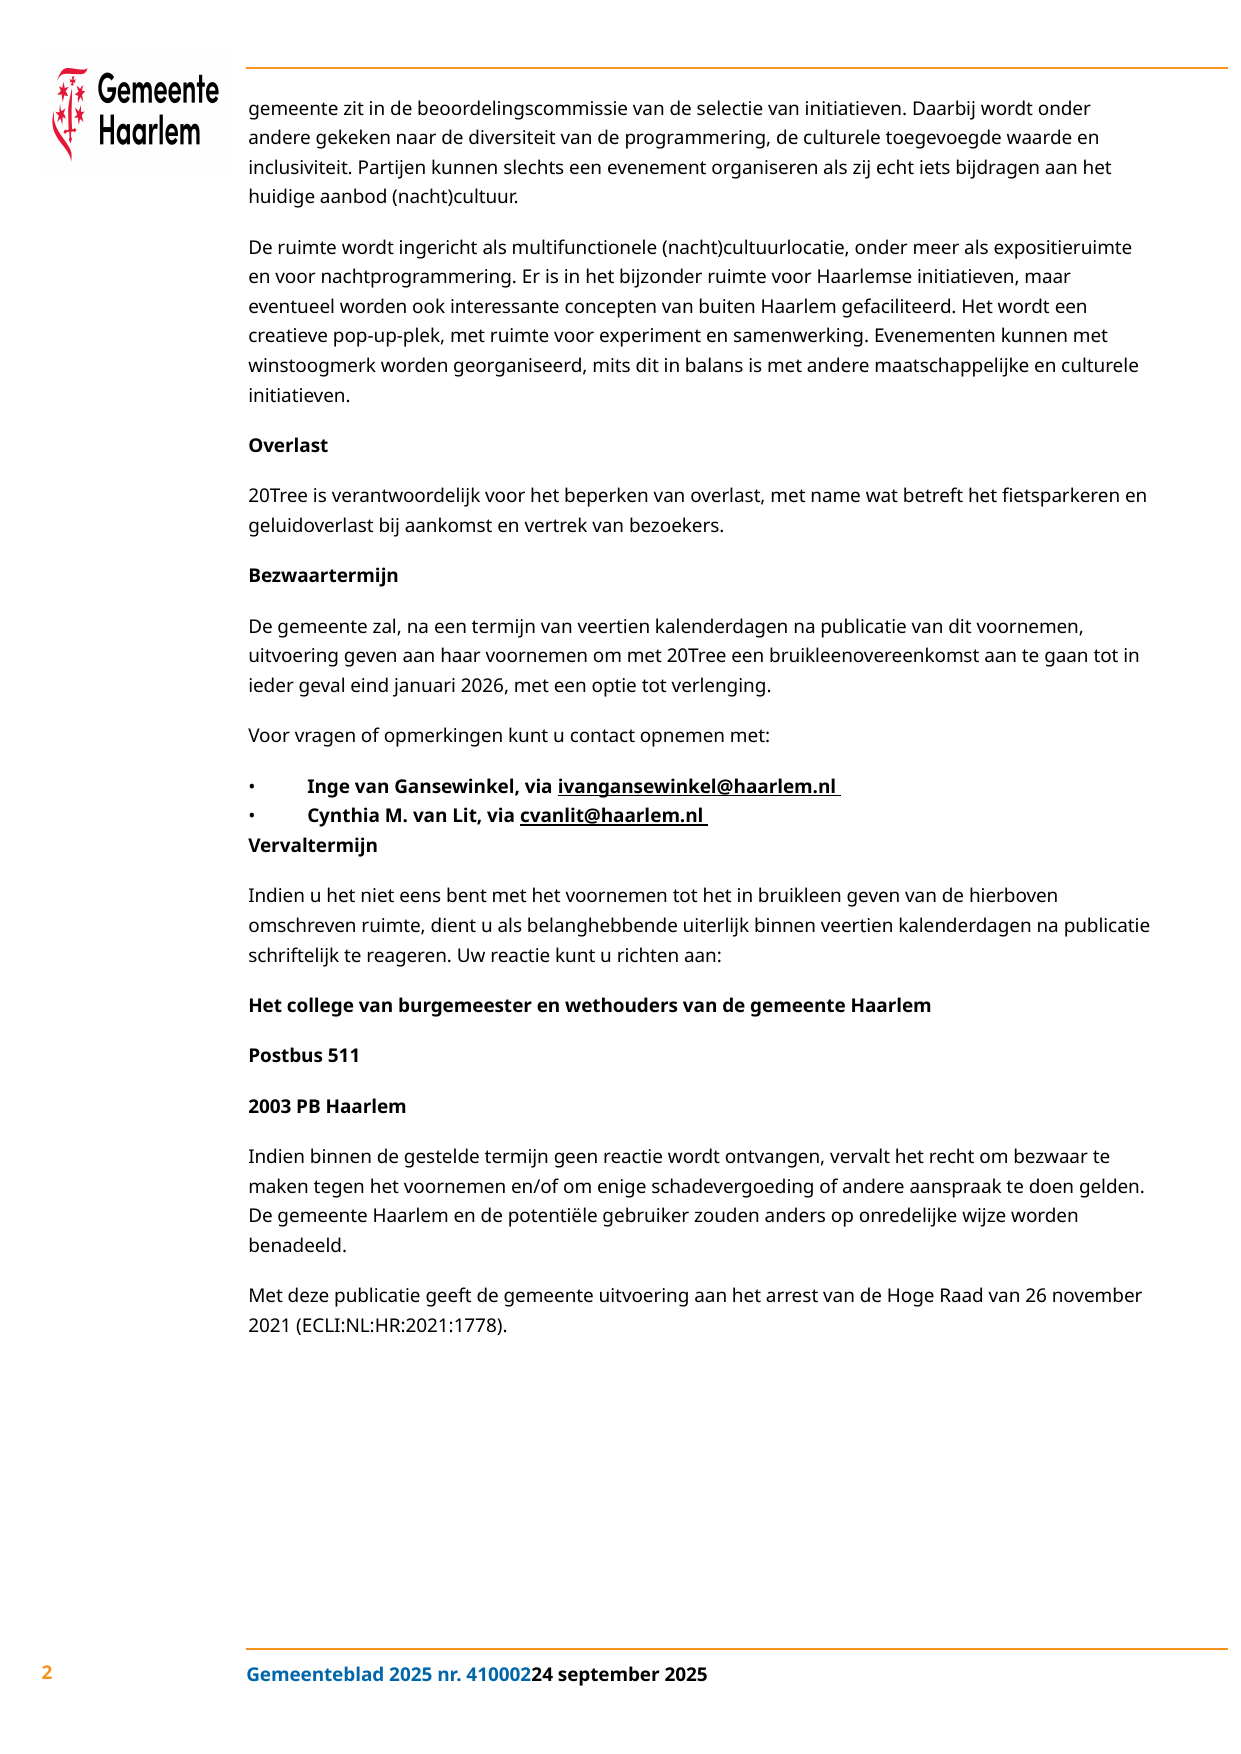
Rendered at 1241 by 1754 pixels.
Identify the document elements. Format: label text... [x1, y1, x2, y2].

text Vervaltermijn [248, 832, 1152, 858]
text Postbus 511 [248, 1043, 1152, 1068]
text De gemeente zal, na een termijn van veertien kalenderdagen na publicatie van dit voornemen, uitvoering geven aan haar voornemen om met 20Tree een bruikleenovereenkomst aan te gaan tot in ieder geval eind januari 2026, met een optie tot verlenging. [248, 613, 1152, 698]
text Indien binnen de gestelde termijn geen reactie wordt ontvangen, vervalt het recht om bezwaar te maken tegen het voornemen en/of om enige schadevergoeding of andere aanspraak te doen gelden. De gemeente Haarlem en de potentiële gebruiker zouden anders op onredelijke wijze worden benadeeld. [248, 1143, 1152, 1258]
text Voor vragen of opmerkingen kunt u contact opnemen met: [248, 723, 1152, 748]
text 20Tree is verantwoordelijk voor het beperken van overlast, met name wat betreft het fietsparkeren en geluidoverlast bij aankomst en vertrek van bezoekers. [248, 483, 1152, 538]
list Inge van Gansewinkel, via ivangansewinkel@haarlem.nl [248, 773, 1152, 799]
text Bezwaartermijn [248, 563, 1152, 588]
text Met deze publicatie geeft de gemeente uitvoering aan het arrest van de Hoge Raad van 26 november 2021 (ECLI:NL:HR:2021:1778). [248, 1283, 1152, 1338]
text gemeente zit in de beoordelingscommissie van de selectie van initiatieven. Daarbij wordt onder andere gekeken naar de diversiteit van de programmering, de culturele toegevoegde waarde en inclusiviteit. Partijen kunnen slechts een evenement organiseren als zij echt iets bijdragen aan het huidige aanbod (nacht)cultuur. [248, 95, 1152, 209]
list Cynthia M. van Lit, via cvanlit@haarlem.nl [248, 803, 1152, 828]
text 2003 PB Haarlem [248, 1093, 1152, 1119]
text Indien u het niet eens bent met het voornemen tot het in bruikleen geven van de hierboven omschreven ruimte, dient u als belanghebbende uiterlijk binnen veertien kalenderdagen na publicatie schriftelijk te reageren. Uw reactie kunt u richten aan: [248, 883, 1152, 968]
text De ruimte wordt ingericht als multifunctionele (nacht)cultuurlocatie, onder meer als expositieruimte en voor nachtprogrammering. Er is in het bijzonder ruimte voor Haarlemse initiatieven, maar eventueel worden ook interessante concepten van buiten Haarlem gefaciliteerd. Het wordt een creatieve pop-up-plek, met ruimte voor experiment en samenwerking. Evenementen kunnen met winstoogmerk worden georganiseerd, mits dit in balans is met andere maatschappelijke en culturele initiatieven. [248, 234, 1152, 408]
text Overlast [248, 432, 1152, 458]
text Het college van burgemeester en wethouders van de gemeente Haarlem [248, 992, 1152, 1018]
picture [41, 47, 231, 172]
